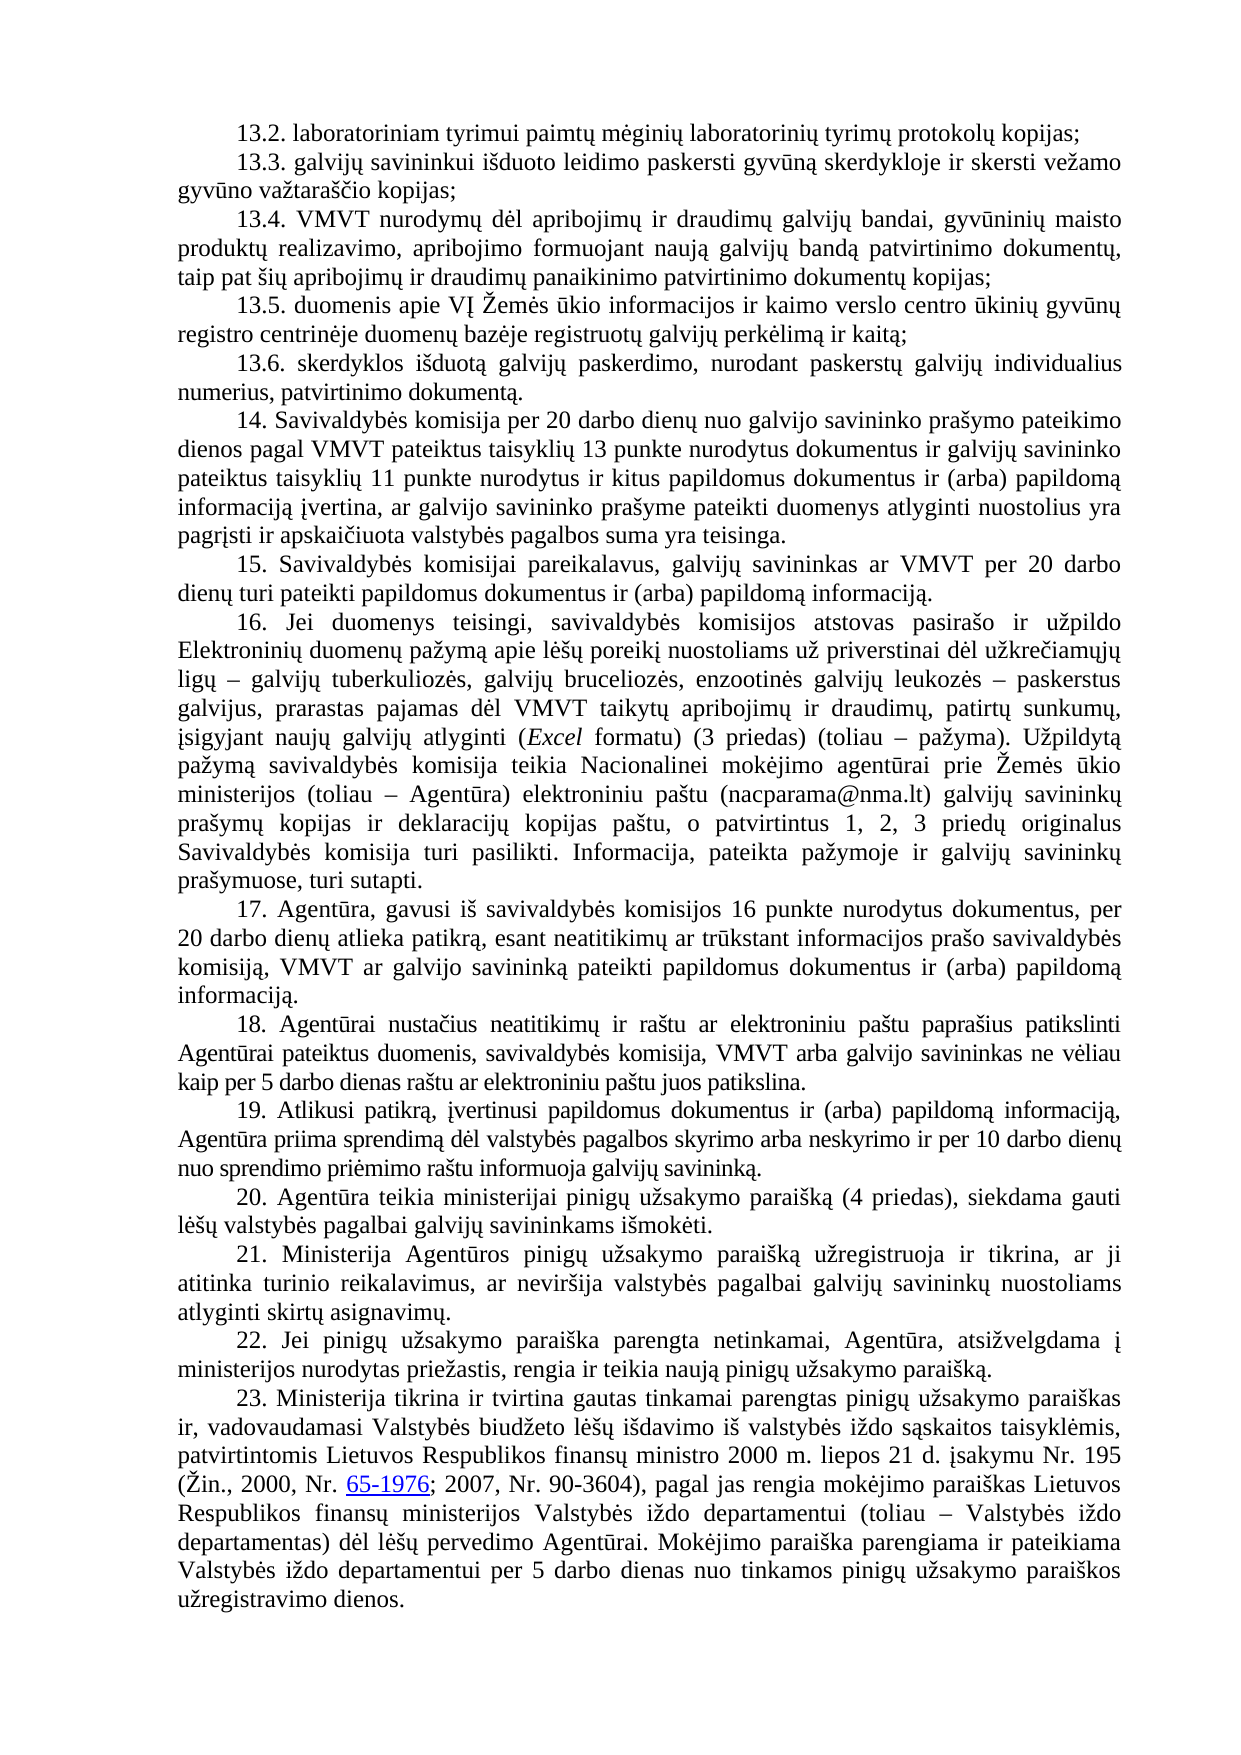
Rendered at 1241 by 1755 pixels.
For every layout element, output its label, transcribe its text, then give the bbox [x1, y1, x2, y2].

text 21. Ministerija Agentūros pinigų užsakymo paraišką užregistruoja ir tikrina, ar ji atitinka turinio reikalavimus, ar neviršija valstybės pagalbai galvijų savininkų nuostoliams atlyginti skirtų asignavimų. [177, 1239, 1122, 1326]
text 15. Savivaldybės komisijai pareikalavus, galvijų savininkas ar VMVT per 20 darbo dienų turi pateikti papildomus dokumentus ir (arba) papildomą informaciją. [177, 549, 1122, 607]
text 18. Agentūrai nustačius neatitikimų ir raštu ar elektroniniu paštu paprašius patikslinti Agentūrai pateiktus duomenis, savivaldybės komisija, VMVT arba galvijo savininkas ne vėliau kaip per 5 darbo dienas raštu ar elektroniniu paštu juos patikslina. [177, 1009, 1122, 1096]
text 22. Jei pinigų užsakymo paraiška parengta netinkamai, Agentūra, atsižvelgdama į ministerijos nurodytas priežastis, rengia ir teikia naują pinigų užsakymo paraišką. [177, 1326, 1122, 1383]
text 23. Ministerija tikrina ir tvirtina gautas tinkamai parengtas pinigų užsakymo paraiškas ir, vadovaudamasi Valstybės biudžeto lėšų išdavimo iš valstybės iždo sąskaitos taisyklėmis, patvirtintomis Lietuvos Respublikos finansų ministro 2000 m. liepos 21 d. įsakymu Nr. 195 (Žin., 2000, Nr. 65-1976; 2007, Nr. 90-3604), pagal jas rengia mokėjimo paraiškas Lietuvos Respublikos finansų ministerijos Valstybės iždo departamentui (toliau – Valstybės iždo departamentas) dėl lėšų pervedimo Agentūrai. Mokėjimo paraiška parengiama ir pateikiama Valstybės iždo departamentui per 5 darbo dienas nuo tinkamos pinigų užsakymo paraiškos užregistravimo dienos. [177, 1383, 1122, 1613]
text 13.4. VMVT nurodymų dėl apribojimų ir draudimų galvijų bandai, gyvūninių maisto produktų realizavimo, apribojimo formuojant naują galvijų bandą patvirtinimo dokumentų, taip pat šių apribojimų ir draudimų panaikinimo patvirtinimo dokumentų kopijas; [177, 204, 1122, 291]
text 13.5. duomenis apie VĮ Žemės ūkio informacijos ir kaimo verslo centro ūkinių gyvūnų registro centrinėje duomenų bazėje registruotų galvijų perkėlimą ir kaitą; [177, 291, 1122, 348]
text 19. Atlikusi patikrą, įvertinusi papildomus dokumentus ir (arba) papildomą informaciją, Agentūra priima sprendimą dėl valstybės pagalbos skyrimo arba neskyrimo ir per 10 darbo dienų nuo sprendimo priėmimo raštu informuoja galvijų savininką. [177, 1096, 1122, 1182]
text 13.2. laboratoriniam tyrimui paimtų mėginių laboratorinių tyrimų protokolų kopijas; [177, 118, 1122, 147]
text 20. Agentūra teikia ministerijai pinigų užsakymo paraišką (4 priedas), siekdama gauti lėšų valstybės pagalbai galvijų savininkams išmokėti. [177, 1182, 1122, 1239]
text 13.6. skerdyklos išduotą galvijų paskerdimo, nurodant paskerstų galvijų individualius numerius, patvirtinimo dokumentą. [177, 348, 1122, 406]
text 14. Savivaldybės komisija per 20 darbo dienų nuo galvijo savininko prašymo pateikimo dienos pagal VMVT pateiktus taisyklių 13 punkte nurodytus dokumentus ir galvijų savininko pateiktus taisyklių 11 punkte nurodytus ir kitus papildomus dokumentus ir (arba) papildomą informaciją įvertina, ar galvijo savininko prašyme pateikti duomenys atlyginti nuostolius yra pagrįsti ir apskaičiuota valstybės pagalbos suma yra teisinga. [177, 406, 1122, 549]
text 13.3. galvijų savininkui išduoto leidimo paskersti gyvūną skerdykloje ir skersti vežamo gyvūno važtaraščio kopijas; [177, 147, 1122, 204]
text 16. Jei duomenys teisingi, savivaldybės komisijos atstovas pasirašo ir užpildo Elektroninių duomenų pažymą apie lėšų poreikį nuostoliams už priverstinai dėl užkrečiamųjų ligų – galvijų tuberkuliozės, galvijų bruceliozės, enzootinės galvijų leukozės – paskerstus galvijus, prarastas pajamas dėl VMVT taikytų apribojimų ir draudimų, patirtų sunkumų, įsigyjant naujų galvijų atlyginti (Excel formatu) (3 priedas) (toliau – pažyma). Užpildytą pažymą savivaldybės komisija teikia Nacionalinei mokėjimo agentūrai prie Žemės ūkio ministerijos (toliau – Agentūra) elektroniniu paštu (nacparama@nma.lt) galvijų savininkų prašymų kopijas ir deklaracijų kopijas paštu, o patvirtintus 1, 2, 3 priedų originalus Savivaldybės komisija turi pasilikti. Informacija, pateikta pažymoje ir galvijų savininkų prašymuose, turi sutapti. [177, 607, 1122, 894]
text 17. Agentūra, gavusi iš savivaldybės komisijos 16 punkte nurodytus dokumentus, per 20 darbo dienų atlieka patikrą, esant neatitikimų ar trūkstant informacijos prašo savivaldybės komisiją, VMVT ar galvijo savininką pateikti papildomus dokumentus ir (arba) papildomą informaciją. [177, 894, 1122, 1009]
